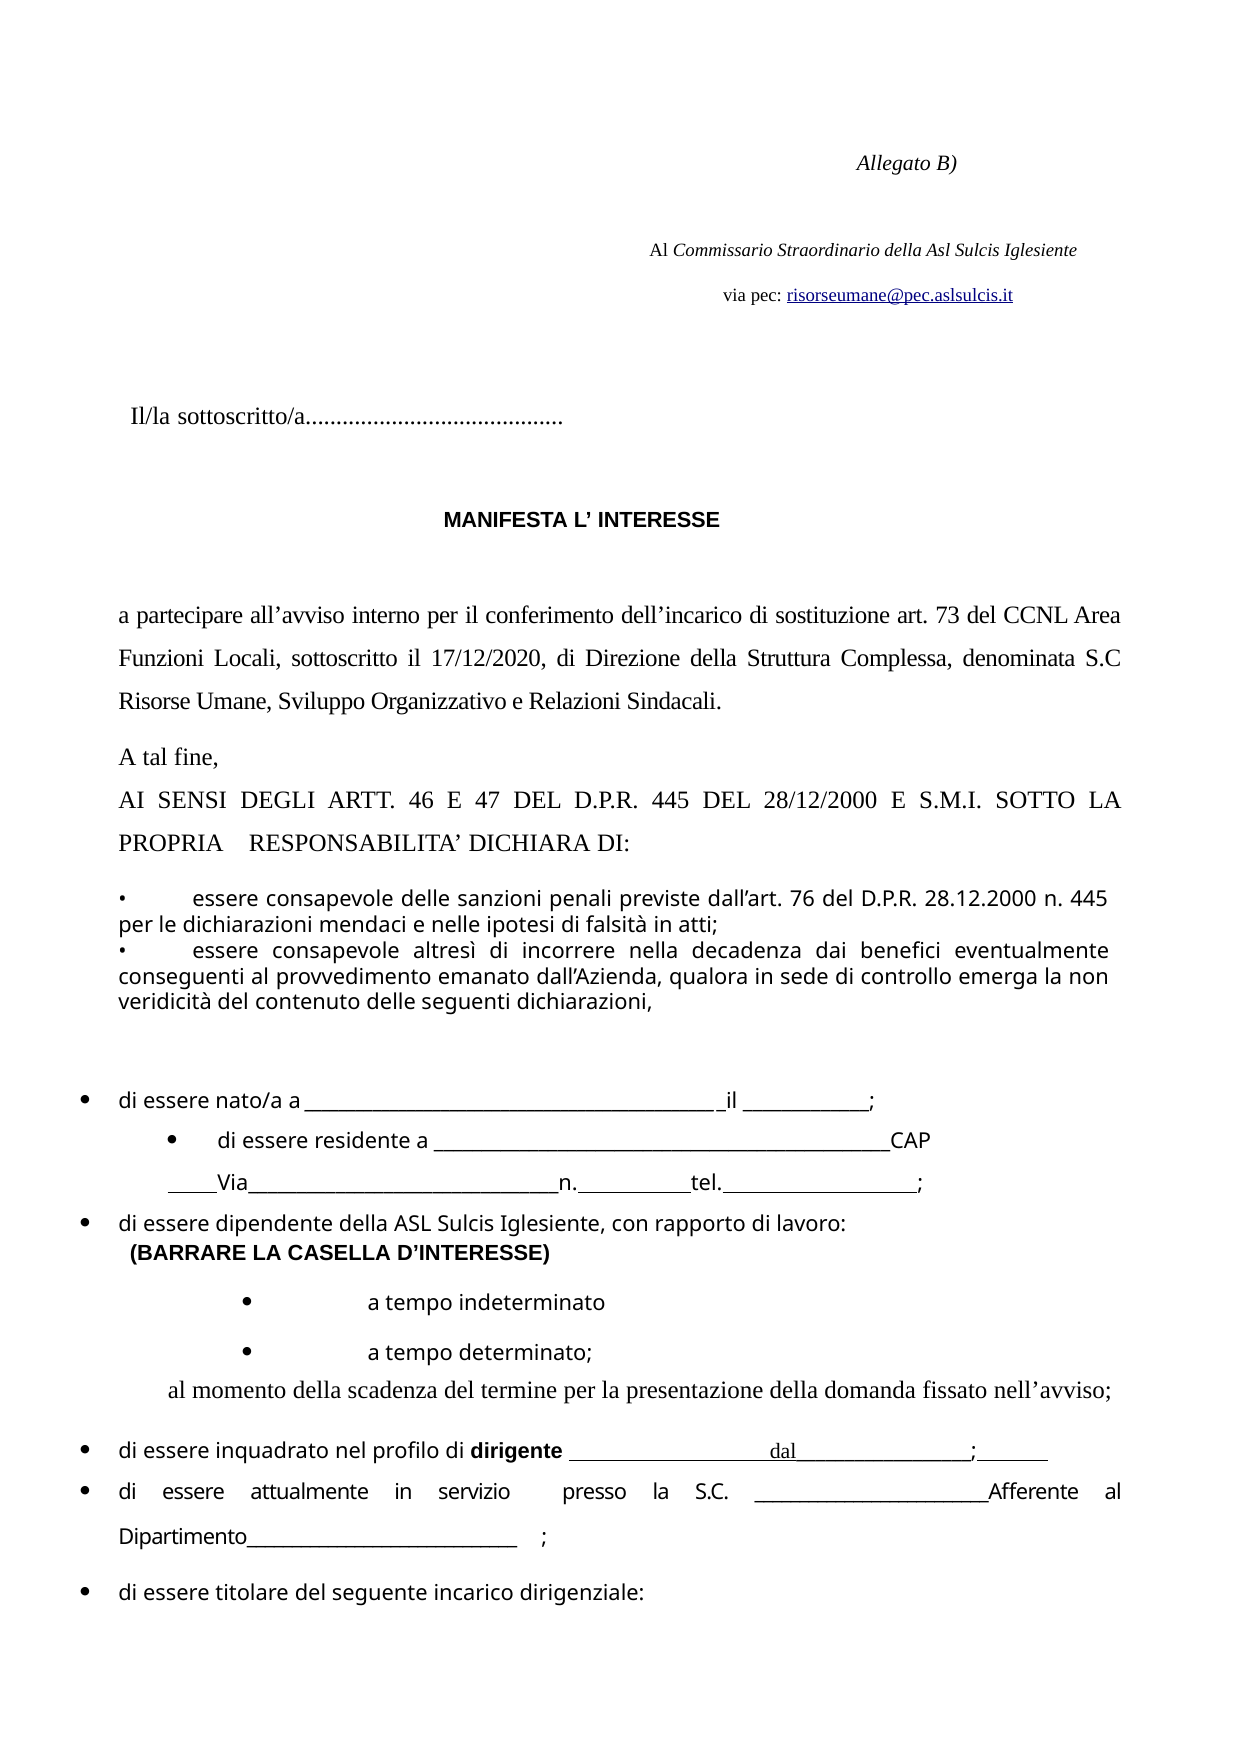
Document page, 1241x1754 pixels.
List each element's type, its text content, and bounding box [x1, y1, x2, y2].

list di essere dipendente della ASL Sulcis Iglesiente, con rapporto di lavoro: [81, 1209, 1122, 1237]
text via pec: risorseumane@pec.aslsulcis.it [118, 283, 1122, 305]
list di essere residente a ________________________________________________CAP Via________________________________n. tel. ; [168, 1126, 1085, 1197]
text al momento della scadenza del termine per la presentazione della domanda fissato nell’avviso; [168, 1376, 1122, 1404]
list di essere inquadrato nel profilo di dirigente dal__________________; [81, 1436, 1122, 1465]
subtitle MANIFESTA L’ INTERESSE [118, 506, 750, 532]
list essere consapevole delle sanzioni penali previste dall’art. 76 del D.P.R. 28.12.2000 n. 445 per le dichiarazioni mendaci e nelle ipotesi di falsità in atti; [118, 887, 1109, 937]
list di essere attualmente in servizio presso la S.C. __________________________Afferente al Dipartimento______________________________ ; [81, 1476, 1122, 1551]
text a partecipare all’avviso interno per il conferimento dell’incarico di sostituzione art. 73 del CCNL Area Funzioni Locali, sottoscritto il 17/12/2020, di Direzione della Struttura Complessa, denominata S.C Risorse Umane, Sviluppo Organizzativo e Relazioni Sindacali. [118, 600, 1122, 715]
text A tal fine, [118, 742, 903, 770]
list essere consapevole altresì di incorrere nella decadenza dai benefici eventualmente conseguenti al provvedimento emanato dall’Azienda, qualora in sede di controllo emerga la non veridicità del contenuto delle seguenti dichiarazioni, [118, 939, 1110, 1014]
list a tempo indeterminato [243, 1289, 1122, 1316]
text Allegato B) [118, 147, 1122, 176]
text Il/la sottoscritto/a.......................................... [130, 401, 1122, 430]
list a tempo determinato; [243, 1339, 1122, 1366]
text AI SENSI DEGLI ARTT. 46 E 47 DEL D.P.R. 445 DEL 28/12/2000 E S.M.I. SOTTO LA PROPRIA RESPONSABILITA’ DICHIARA DI: [118, 785, 1122, 857]
text (BARRARE LA CASELLA D’INTERESSE) [118, 1237, 1122, 1267]
list di essere nato/a a _________________________________________________il _____________; [81, 1084, 1122, 1114]
list di essere titolare del seguente incarico dirigenziale: [81, 1576, 1122, 1606]
text Al Commissario Straordinario della Asl Sulcis Iglesiente [118, 233, 1122, 262]
